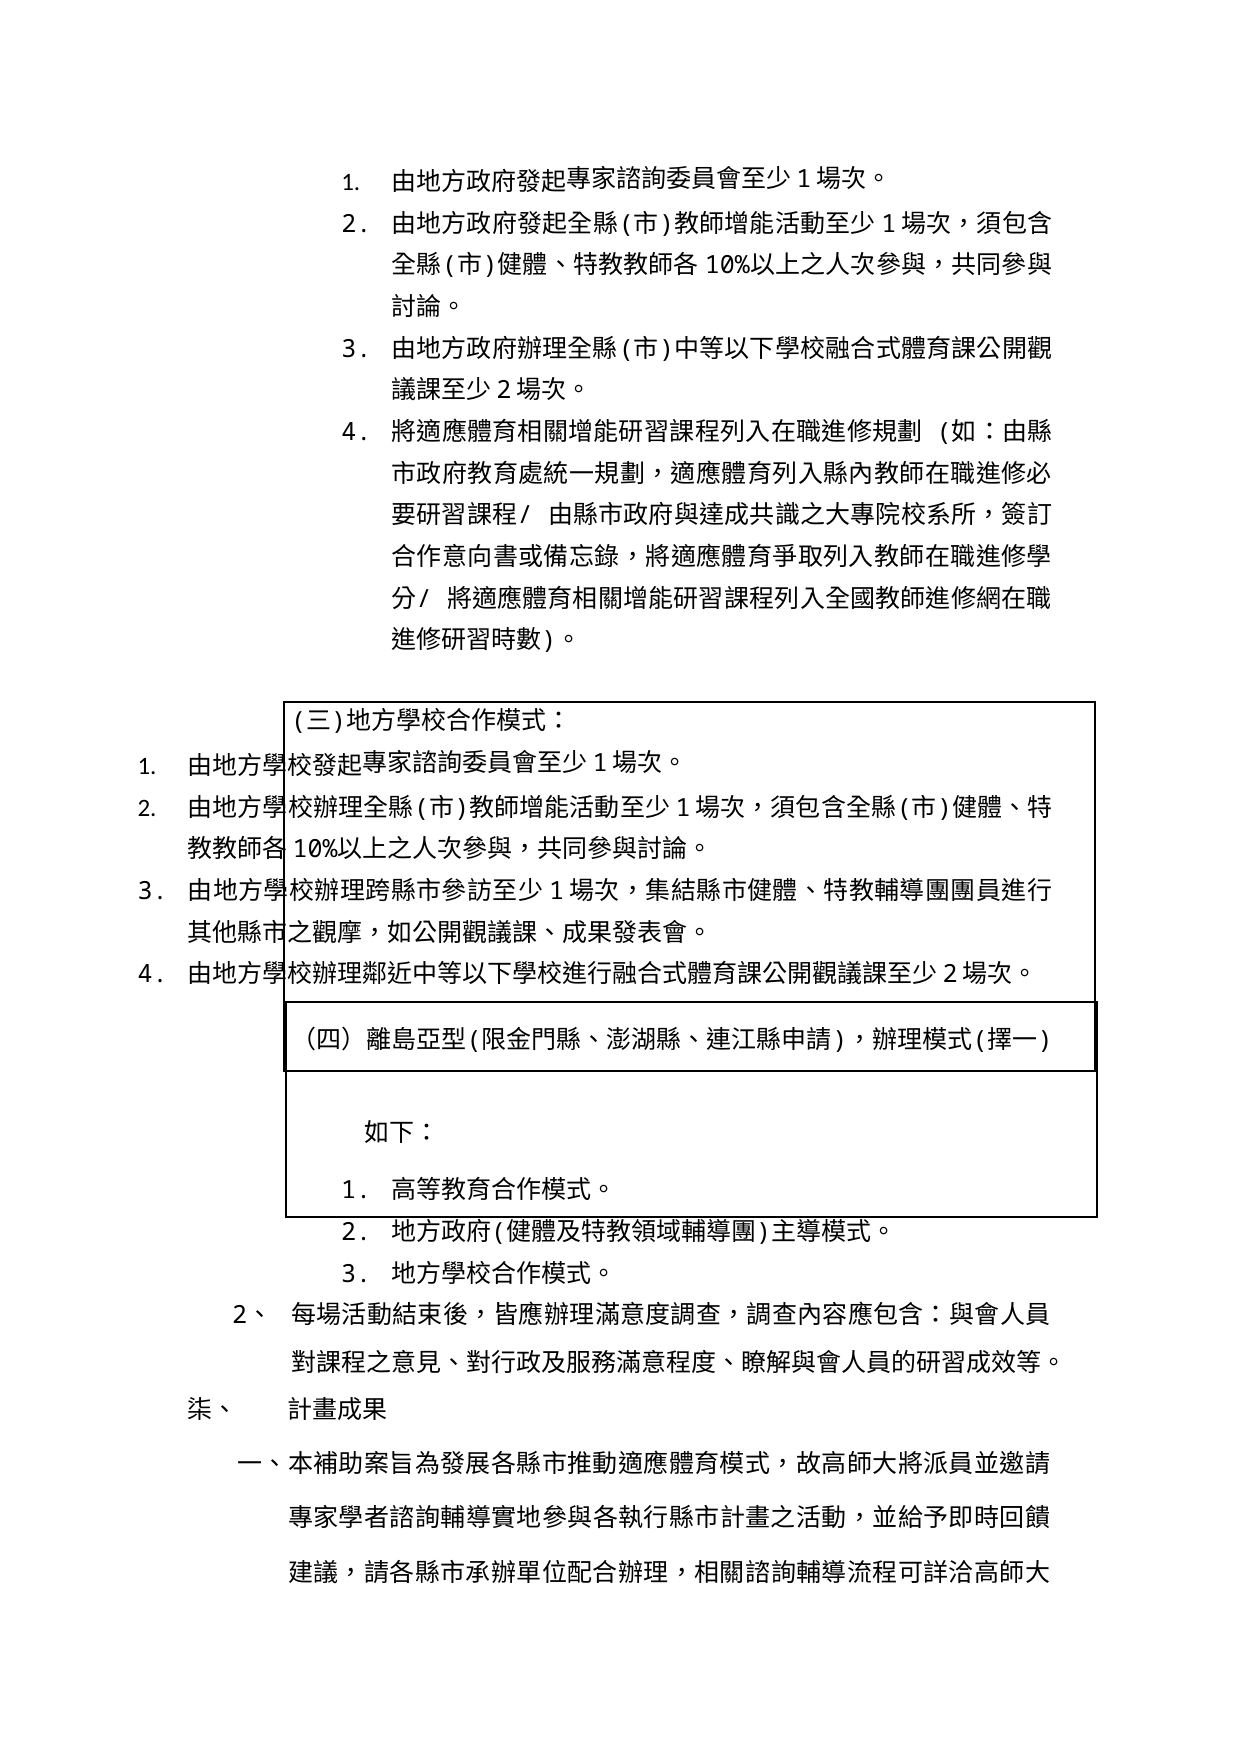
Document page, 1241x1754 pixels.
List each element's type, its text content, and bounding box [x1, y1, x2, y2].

list 由地方學校發起專家諮詢委員會至少1場次。 [137, 742, 283, 781]
text （四）離島亞型(限金門縣、澎湖縣、連江縣申請)，辦理模式(擇一) [291, 1003, 1053, 1070]
list 由地方政府發起全縣(市)教師增能活動至少1場次，須包含全縣(市)健體、特教教師各10%以上之人次參與，共同參與討論。 [341, 203, 1053, 323]
list 計畫成果 [187, 1389, 1053, 1425]
text (三)地方學校合作模式： [291, 703, 1053, 737]
list 本補助案旨為發展各縣市推動適應體育模式，故高師大將派員並邀請專家學者諮詢輔導實地參與各執行縣市計畫之活動，並給予即時回饋建議，請各縣市承辦單位配合辦理，相關諮詢輔導流程可詳洽高師大 [238, 1443, 1053, 1588]
list 高等教育合作模式。 [341, 1170, 1053, 1206]
list 由地方學校發起專家諮詢委員會至少1場次。 [285, 742, 1053, 781]
list 地方政府(健體及特教領域輔導團)主導模式。 [341, 1218, 1053, 1248]
list 由地方政府發起專家諮詢委員會至少1場次。 [341, 158, 1053, 197]
list 由地方政府辦理全縣(市)中等以下學校融合式體育課公開觀議課至少2場次。 [341, 328, 1053, 406]
text 如下： [291, 1072, 1053, 1152]
list 由地方學校辦理跨縣市參訪至少1場次，集結縣市健體、特教輔導團團員進行其他縣市之觀摩，如公開觀議課、成果發表會。 [137, 871, 283, 948]
list 將適應體育相關增能研習課程列入在職進修規劃 (如：由縣市政府教育處統一規劃，適應體育列入縣內教師在職進修必要研習課程/ 由縣市政府與達成共識之大專院校系所，簽訂合作意向書或備忘錄，將適應體育爭取列入教師在職進修學分/ 將適應體育相關增能研習課程列入全國教師進修網在職進修研習時數)。 [341, 411, 1053, 656]
text [291, 996, 1053, 1001]
list 地方學校合作模式。 [341, 1253, 1053, 1289]
list 由地方學校辦理全縣(市)教師增能活動至少1場次，須包含全縣(市)健體、特教教師各10%以上之人次參與，共同參與討論。 [285, 787, 1053, 865]
list 由地方學校辦理跨縣市參訪至少1場次，集結縣市健體、特教輔導團團員進行其他縣市之觀摩，如公開觀議課、成果發表會。 [285, 871, 1053, 948]
list 由地方學校辦理鄰近中等以下學校進行融合式體育課公開觀議課至少2場次。 [137, 954, 283, 990]
list 由地方學校辦理鄰近中等以下學校進行融合式體育課公開觀議課至少2場次。 [285, 954, 1053, 990]
list 由地方學校辦理全縣(市)教師增能活動至少1場次，須包含全縣(市)健體、特教教師各10%以上之人次參與，共同參與討論。 [137, 787, 283, 865]
list [341, 1212, 1053, 1216]
list 每場活動結束後，皆應辦理滿意度調查，調查內容應包含：與會人員對課程之意見、對行政及服務滿意程度、瞭解與會人員的研習成效等。 [232, 1295, 1053, 1378]
